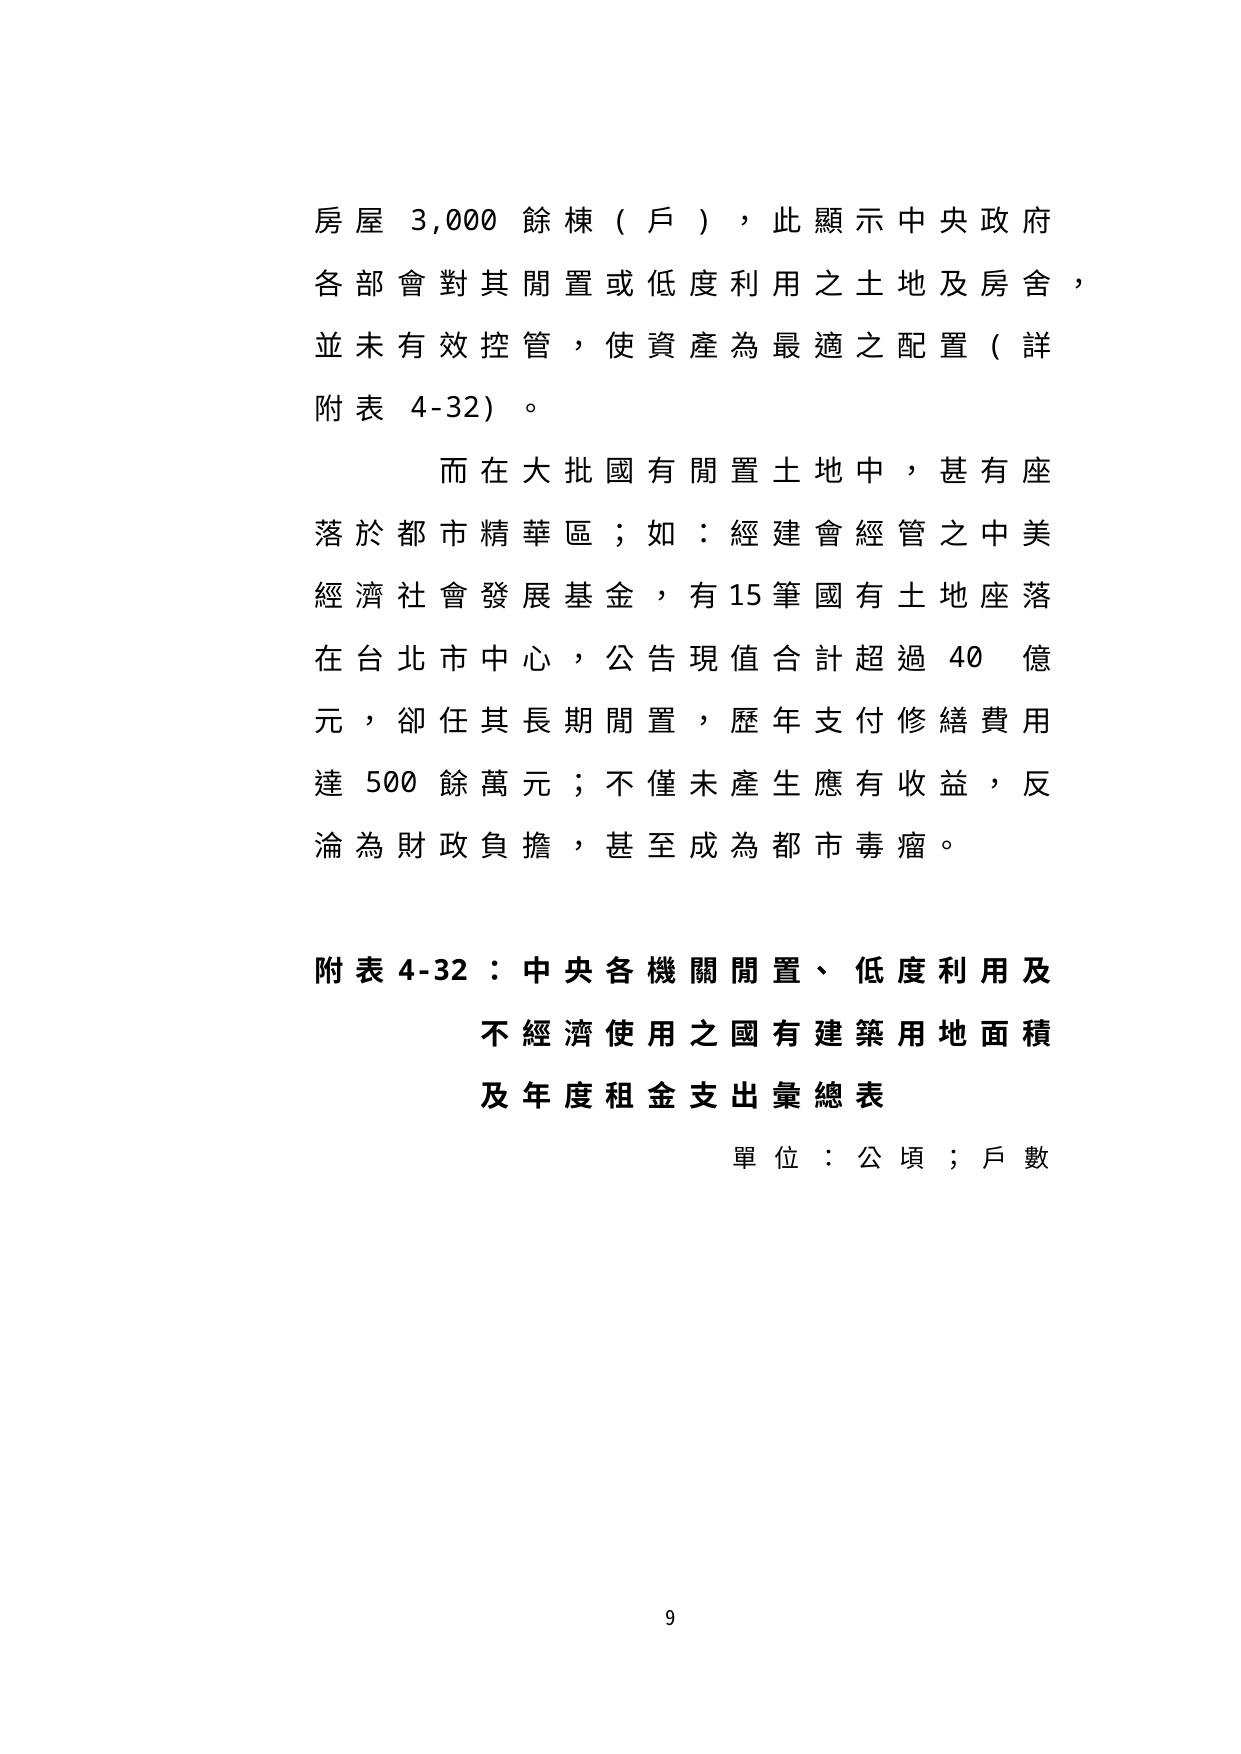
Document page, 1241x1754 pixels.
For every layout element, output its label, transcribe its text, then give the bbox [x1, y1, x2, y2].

text 附表4-32：中央各機關閒置、低度利用及不經濟使用之國有建築用地面積及年度租金支出彙總表 [271, 927, 1058, 1115]
text 單位：公頃；戶數 [271, 1115, 1058, 1177]
text 審計部100 年度決算審核報告指出，全國未利用國有非公用土地面積達8萬3千多公頃；其中閒置、低度利用或不經濟使用之建築用地超過3,000公頃，經管部會中以國防部等9個機關未有效管理情況最為嚴重。另亦有閒置或低度利用之宿舍上萬戶及被占用、長期閒置之國有房屋3,000餘棟(戶)，此顯示中央政府各部會對其閒置或低度利用之土地及房舍，並未有效控管，使資產為最適之配置(詳附表4-32)。 [271, 177, 1058, 427]
text 而在大批國有閒置土地中，甚有座落於都市精華區；如：經建會經管之中美經濟社會發展基金，有15筆國有土地座落在台北市中心，公告現值合計超過40 億元，卻任其長期閒置，歷年支付修繕費用達500餘萬元；不僅未產生應有收益，反淪為財政負擔，甚至成為都市毒瘤。 [271, 427, 1058, 865]
